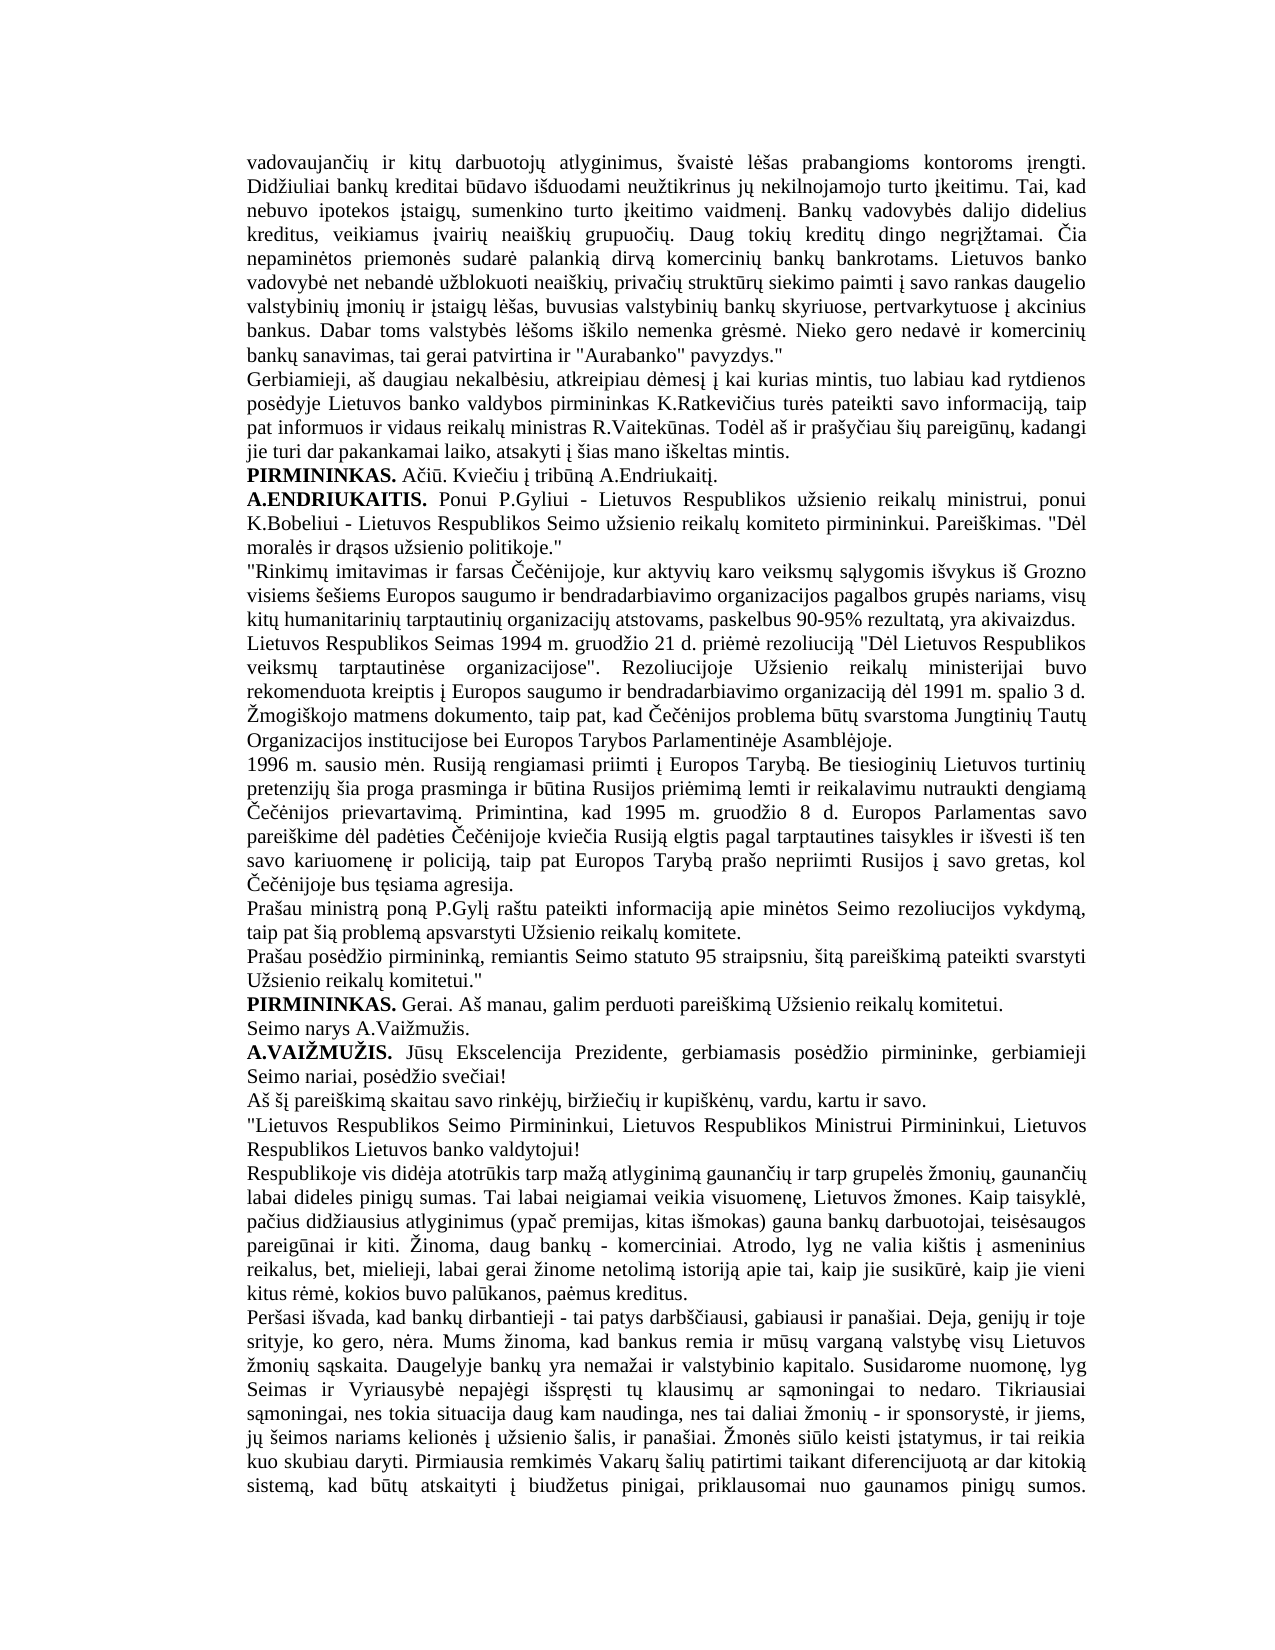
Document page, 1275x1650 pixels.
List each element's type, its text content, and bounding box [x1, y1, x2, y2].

text Prašau posėdžio pirmininką, remiantis Seimo statuto 95 straipsniu, šitą pareiškimą pateikti svarstyti Užsienio reikalų komitetui." [247, 944, 1087, 992]
text vadovaujančių ir kitų darbuotojų atlyginimus, švaistė lėšas prabangioms kontoroms įrengti. Didžiuliai bankų kreditai būdavo išduodami neužtikrinus jų nekilnojamojo turto įkeitimu. Tai, kad nebuvo ipotekos įstaigų, sumenkino turto įkeitimo vaidmenį. Bankų vadovybės dalijo didelius kreditus, veikiamus įvairių neaiškių grupuočių. Daug tokių kreditų dingo negrįžtamai. Čia nepaminėtos priemonės sudarė palankią dirvą komercinių bankų bankrotams. Lietuvos banko vadovybė net nebandė užblokuoti neaiškių, privačių struktūrų siekimo paimti į savo rankas daugelio valstybinių įmonių ir įstaigų lėšas, buvusias valstybinių bankų skyriuose, pertvarkytuose į akcinius bankus. Dabar toms valstybės lėšoms iškilo nemenka grėsmė. Nieko gero nedavė ir komercinių bankų sanavimas, tai gerai patvirtina ir "Aurabanko" pavyzdys." [247, 150, 1087, 367]
text Gerbiamieji, aš daugiau nekalbėsiu, atkreipiau dėmesį į kai kurias mintis, tuo labiau kad rytdienos posėdyje Lietuvos banko valdybos pirmininkas K.Ratkevičius turės pateikti savo informaciją, taip pat informuos ir vidaus reikalų ministras R.Vaitekūnas. Todėl aš ir prašyčiau šių pareigūnų, kadangi jie turi dar pakankamai laiko, atsakyti į šias mano iškeltas mintis. [247, 367, 1087, 463]
text "Rinkimų imitavimas ir farsas Čečėnijoje, kur aktyvių karo veiksmų sąlygomis išvykus iš Grozno visiems šešiems Europos saugumo ir bendradarbiavimo organizacijos pagalbos grupės nariams, visų kitų humanitarinių tarptautinių organizacijų atstovams, paskelbus 90-95% rezultatą, yra akivaizdus. [247, 559, 1087, 631]
text Aš šį pareiškimą skaitau savo rinkėjų, biržiečių ir kupiškėnų, vardu, kartu ir savo. [247, 1088, 1087, 1112]
text Peršasi išvada, kad bankų dirbantieji - tai patys darbščiausi, gabiausi ir panašiai. Deja, genijų ir toje srityje, ko gero, nėra. Mums žinoma, kad bankus remia ir mūsų varganą valstybę visų Lietuvos žmonių sąskaita. Daugelyje bankų yra nemažai ir valstybinio kapitalo. Susidarome nuomonę, lyg Seimas ir Vyriausybė nepajėgi išspręsti tų klausimų ar sąmoningai to nedaro. Tikriausiai sąmoningai, nes tokia situacija daug kam naudinga, nes tai daliai žmonių - ir sponsorystė, ir jiems, jų šeimos nariams kelionės į užsienio šalis, ir panašiai. Žmonės siūlo keisti įstatymus, ir tai reikia kuo skubiau daryti. Pirmiausia remkimės Vakarų šalių patirtimi taikant diferencijuotą ar dar kitokią sistemą, kad būtų atskaityti į biudžetus pinigai, priklausomai nuo gaunamos pinigų sumos. [247, 1305, 1087, 1497]
text PIRMININKAS. Ačiū. Kviečiu į tribūną A.Endriukaitį. [247, 463, 1087, 487]
text "Lietuvos Respublikos Seimo Pirmininkui, Lietuvos Respublikos Ministrui Pirmininkui, Lietuvos Respublikos Lietuvos banko valdytojui! [247, 1112, 1087, 1161]
text A.VAIŽMUŽIS. Jūsų Ekscelencija Prezidente, gerbiamasis posėdžio pirmininke, gerbiamieji Seimo nariai, posėdžio svečiai! [247, 1040, 1087, 1088]
text Respublikoje vis didėja atotrūkis tarp mažą atlyginimą gaunančių ir tarp grupelės žmonių, gaunančių labai dideles pinigų sumas. Tai labai neigiamai veikia visuomenę, Lietuvos žmones. Kaip taisyklė, pačius didžiausius atlyginimus (ypač premijas, kitas išmokas) gauna bankų darbuotojai, teisėsaugos pareigūnai ir kiti. Žinoma, daug bankų - komerciniai. Atrodo, lyg ne valia kištis į asmeninius reikalus, bet, mielieji, labai gerai žinome netolimą istoriją apie tai, kaip jie susikūrė, kaip jie vieni kitus rėmė, kokios buvo palūkanos, paėmus kreditus. [247, 1161, 1087, 1305]
text PIRMININKAS. Gerai. Aš manau, galim perduoti pareiškimą Užsienio reikalų komitetui. [247, 992, 1087, 1016]
text Seimo narys A.Vaižmužis. [247, 1016, 1087, 1040]
text Lietuvos Respublikos Seimas 1994 m. gruodžio 21 d. priėmė rezoliuciją "Dėl Lietuvos Respublikos veiksmų tarptautinėse organizacijose". Rezoliucijoje Užsienio reikalų ministerijai buvo rekomenduota kreiptis į Europos saugumo ir bendradarbiavimo organizaciją dėl 1991 m. spalio 3 d. Žmogiškojo matmens dokumento, taip pat, kad Čečėnijos problema būtų svarstoma Jungtinių Tautų Organizacijos institucijose bei Europos Tarybos Parlamentinėje Asamblėjoje. [247, 631, 1087, 752]
text Prašau ministrą poną P.Gylį raštu pateikti informaciją apie minėtos Seimo rezoliucijos vykdymą, taip pat šią problemą apsvarstyti Užsienio reikalų komitete. [247, 896, 1087, 944]
text A.ENDRIUKAITIS. Ponui P.Gyliui - Lietuvos Respublikos užsienio reikalų ministrui, ponui K.Bobeliui - Lietuvos Respublikos Seimo užsienio reikalų komiteto pirmininkui. Pareiškimas. "Dėl moralės ir drąsos užsienio politikoje." [247, 487, 1087, 559]
text 1996 m. sausio mėn. Rusiją rengiamasi priimti į Europos Tarybą. Be tiesioginių Lietuvos turtinių pretenzijų šia proga prasminga ir būtina Rusijos priėmimą lemti ir reikalavimu nutraukti dengiamą Čečėnijos prievartavimą. Primintina, kad 1995 m. gruodžio 8 d. Europos Parlamentas savo pareiškime dėl padėties Čečėnijoje kviečia Rusiją elgtis pagal tarptautines taisykles ir išvesti iš ten savo kariuomenę ir policiją, taip pat Europos Tarybą prašo nepriimti Rusijos į savo gretas, kol Čečėnijoje bus tęsiama agresija. [247, 752, 1087, 896]
